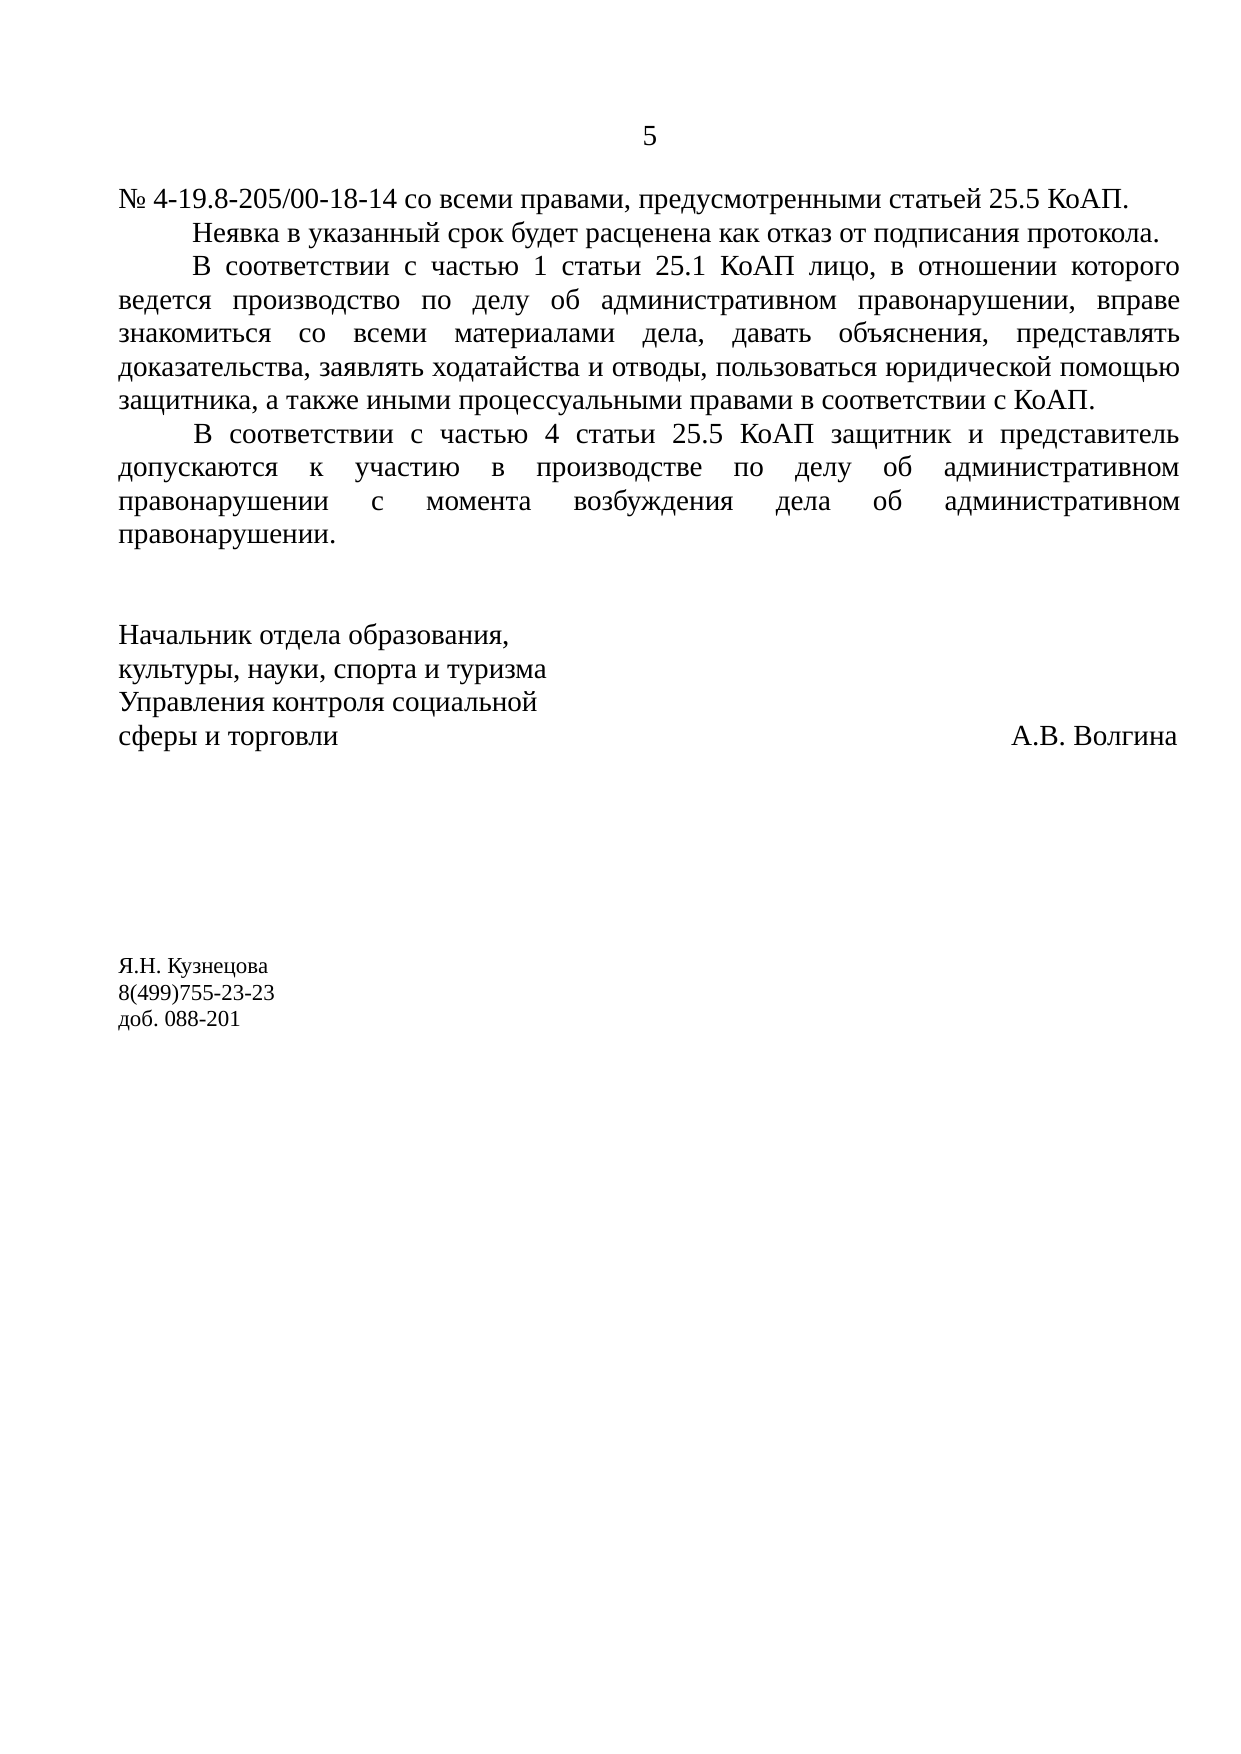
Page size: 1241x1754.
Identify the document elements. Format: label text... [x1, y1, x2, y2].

text доб. 088-201 [118, 1005, 1181, 1032]
text сферы и торговли А.В. Волгина [118, 718, 1181, 751]
text Я.Н. Кузнецова [118, 953, 1181, 979]
text Начальник отдела образования, [118, 617, 1181, 651]
text В соответствии с частью 4 статьи 25.5 КоАП защитник и представитель допускаются к участию в производстве по делу об административном правонарушении с момента возбуждения дела об административном правонарушении. [118, 416, 1181, 550]
text В соответствии с частью 1 статьи 25.1 КоАП лицо, в отношении которого ведется производство по делу об административном правонарушении, вправе знакомиться со всеми материалами дела, давать объяснения, представлять доказательства, заявлять ходатайства и отводы, пользоваться юридической помощью защитника, а также иными процессуальными правами в соответствии с КоАП. [118, 248, 1181, 416]
text № 4-19.8-205/00-18-14 со всеми правами, предусмотренными статьей 25.5 КоАП. [118, 181, 1181, 215]
text культуры, науки, спорта и туризма [118, 651, 1181, 684]
text 8(499)755-23-23 [118, 979, 1181, 1005]
text Неявка в указанный срок будет расценена как отказ от подписания протокола. [118, 215, 1181, 248]
text Управления контроля социальной [118, 684, 1181, 718]
